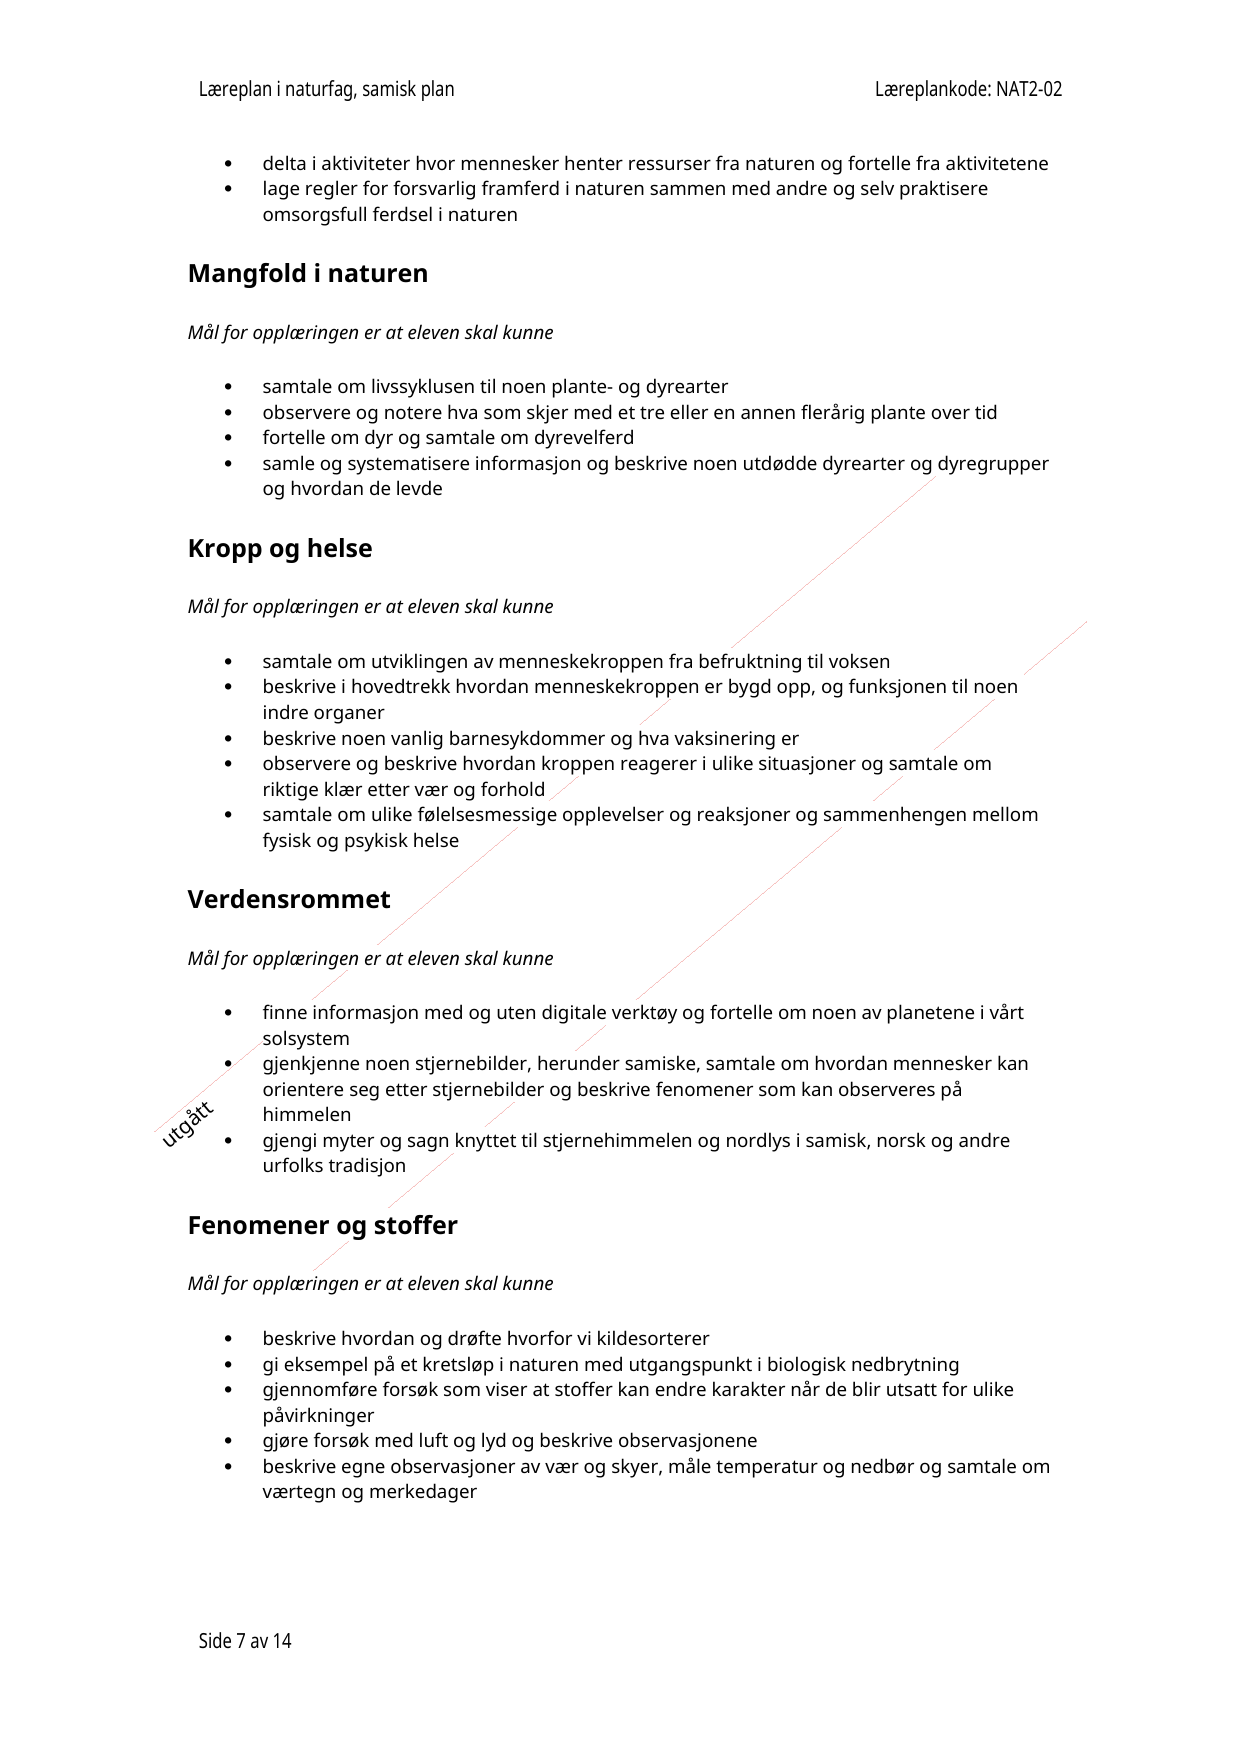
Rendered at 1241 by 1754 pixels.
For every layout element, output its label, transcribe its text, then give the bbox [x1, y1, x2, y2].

list beskrive i hovedtrekk hvordan menneskekroppen er bygd opp, og funksjonen til noen indre organer [385, 699, 668, 725]
list gjengi myter og sagn knyttet til stjernehimmelen og nordlys i samisk, norsk og andre urfolks tradisjon [425, 1127, 1053, 1178]
list beskrive hvordan og drøfte hvorfor vi kildesorterer [710, 1325, 1053, 1351]
subtitle Fenomener og stoffer [390, 1207, 1053, 1241]
list lage regler for forsvarlig framferd i naturen sammen med andre og selv praktisere omsorgsfull ferdsel i naturen [518, 176, 1053, 227]
text Mål for opplæringen er at eleven skal kunne [561, 594, 794, 619]
subtitle Verdensrommet [391, 882, 450, 916]
text Mål for opplæringen er at eleven skal kunne [673, 945, 1053, 970]
list finne informasjon med og uten digitale verktøy og fortelle om noen av planetene i vårt solsystem [577, 999, 1053, 1051]
list observere og beskrive hvordan kroppen reagerer i ulike situasjoner og samtale om riktige klær etter vær og forhold [875, 750, 1053, 801]
list samle og systematisere informasjon og beskrive noen utdødde dyrearter og dyregrupper og hvordan de levde [908, 450, 1053, 501]
list gjenkjenne noen stjernebilder, herunder samiske, samtale om hvordan mennesker kan orientere seg etter stjernebilder og beskrive fenomener som kan observeres på himmelen [486, 1051, 1053, 1127]
list gjøre forsøk med luft og lyd og beskrive observasjonene [225, 1427, 1053, 1453]
list samtale om ulike følelsesmessige opplevelser og reaksjoner og sammenhengen mellom fysisk og psykisk helse [814, 801, 1053, 852]
subtitle Kropp og helse [373, 530, 870, 564]
text Mål for opplæringen er at eleven skal kunne [767, 594, 1053, 619]
list gjennomføre forsøk som viser at stoffer kan endre karakter når de blir utsatt for ulike påvirkninger [374, 1376, 1053, 1427]
subtitle Kropp og helse [833, 530, 1053, 564]
list beskrive i hovedtrekk hvordan menneskekroppen er bygd opp, og funksjonen til noen indre organer [641, 699, 993, 725]
subtitle Verdensrommet [413, 882, 775, 916]
list finne informasjon med og uten digitale verktøy og fortelle om noen av planetene i vårt solsystem [350, 1025, 604, 1051]
list gjenkjenne noen stjernebilder, herunder samiske, samtale om hvordan mennesker kan orientere seg etter stjernebilder og beskrive fenomener som kan observeres på himmelen [352, 1102, 512, 1127]
list finne informasjon med og uten digitale verktøy og fortelle om noen av planetene i vårt solsystem [225, 999, 311, 1051]
list beskrive noen vanlig barnesykdommer og hva vaksinering er [800, 725, 962, 750]
list beskrive egne observasjoner av vær og skyer, måle temperatur og nedbør og samtale om værtegn og merkedager [225, 1453, 1053, 1504]
text Mål for opplæringen er at eleven skal kunne [561, 319, 1053, 344]
list samtale om utviklingen av menneskekroppen fra befruktning til voksen [891, 648, 1053, 674]
list observere og beskrive hvordan kroppen reagerer i ulike situasjoner og samtale om riktige klær etter vær og forhold [550, 776, 901, 801]
list beskrive i hovedtrekk hvordan menneskekroppen er bygd opp, og funksjonen til noen indre organer [965, 674, 1053, 725]
list samle og systematisere informasjon og beskrive noen utdødde dyrearter og dyregrupper og hvordan de levde [443, 476, 934, 501]
subtitle Verdensrommet [737, 882, 1053, 916]
list fortelle om dyr og samtale om dyrevelferd [635, 425, 1053, 450]
list beskrive noen vanlig barnesykdommer og hva vaksinering er [935, 725, 1053, 750]
list beskrive i hovedtrekk hvordan menneskekroppen er bygd opp, og funksjonen til noen indre organer [225, 674, 263, 725]
list samtale om livssyklusen til noen plante- og dyrearter [728, 374, 1053, 399]
subtitle Mangfold i naturen [429, 256, 1053, 290]
text Mål for opplæringen er at eleven skal kunne [561, 945, 700, 970]
list gi eksempel på et kretsløp i naturen med utgangspunkt i biologisk nedbrytning [960, 1351, 1053, 1376]
list fortelle om dyr og samtale om dyrevelferd [225, 425, 263, 450]
list samtale om ulike følelsesmessige opplevelser og reaksjoner og sammenhengen mellom fysisk og psykisk helse [489, 827, 840, 852]
text Mål for opplæringen er at eleven skal kunne [561, 1271, 1053, 1296]
